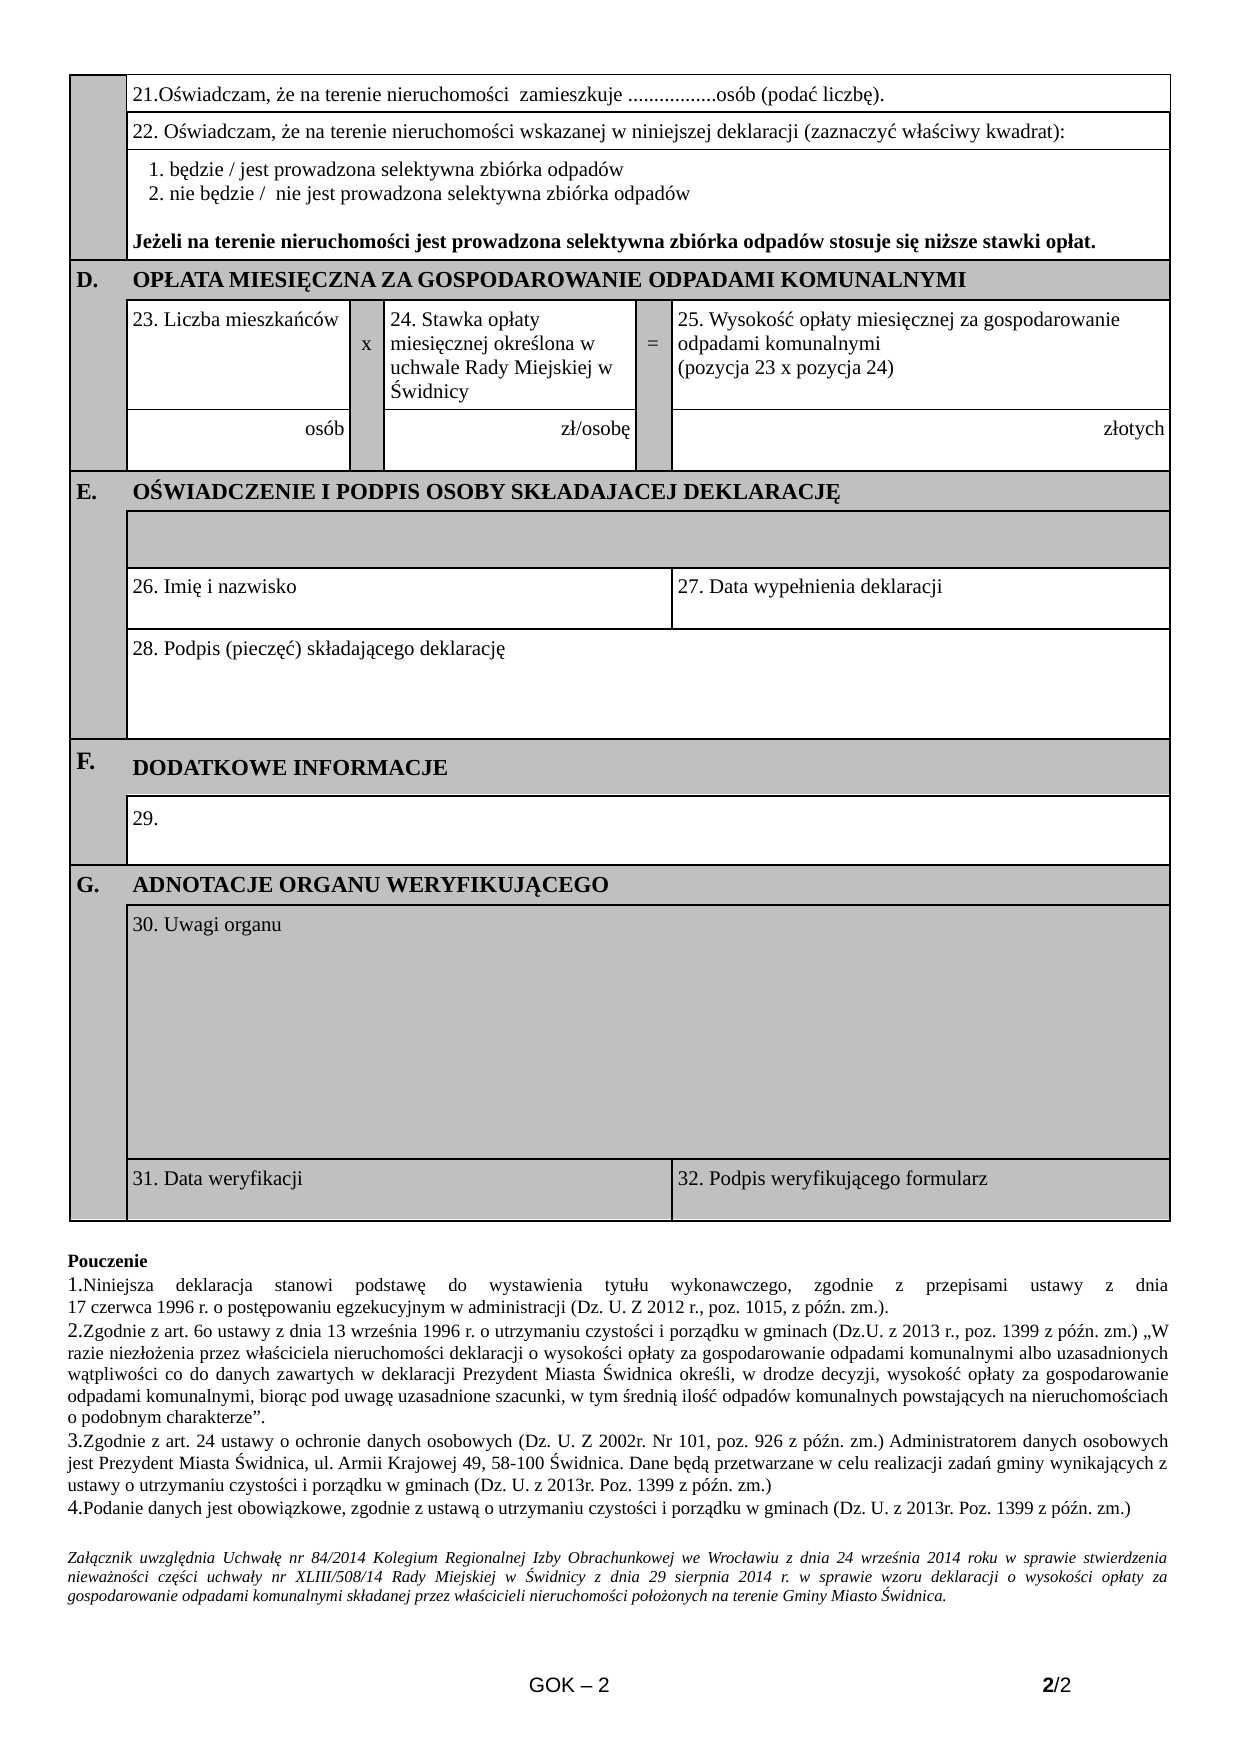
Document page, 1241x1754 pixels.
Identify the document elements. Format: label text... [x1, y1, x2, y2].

table_cell ADNOTACJE ORGANU WERYFIKUJĄCEGO [127, 866, 1169, 904]
list Niniejsza deklaracja stanowi podstawę do wystawienia tytułu wykonawczego, zgodnie z przepisami ustawy z dnia 17 czerwca 1996 r. o postępowaniu egzekucyjnym w administracji (Dz. U. Z 2012 r., poz. 1015, z późn. zm.). [67, 1272, 1170, 1317]
table_cell [71, 904, 126, 1219]
table_cell D. [71, 261, 127, 299]
table_cell 31. Data weryfikacji [128, 1160, 671, 1219]
table_cell G. [71, 866, 127, 904]
table_cell 25. Wysokość opłaty miesięcznej za gospodarowanie odpadami komunalnymi (pozycja 23 x pozycja 24) [673, 301, 1169, 408]
table_cell 27. Data wypełnienia deklaracji [673, 569, 1169, 628]
table_cell złotych [673, 410, 1169, 470]
table_cell 23. Liczba mieszkańców [128, 301, 349, 408]
table_cell 1. będzie / jest prowadzona selektywna zbiórka odpadów 2. nie będzie / nie jest prowadzona selektywna zbiórka odpadów Jeżeli na terenie nieruchomości jest prowadzona selektywna zbiórka odpadów stosuje się niższe stawki opłat. [128, 150, 1169, 259]
table_cell 26. Imię i nazwisko [128, 569, 671, 628]
table_cell osób [128, 410, 349, 470]
table_cell OŚWIADCZENIE I PODPIS OSOBY SKŁADAJACEJ DEKLARACJĘ [127, 472, 1169, 510]
table_cell F. [71, 740, 127, 864]
table_cell DODATKOWE INFORMACJE [127, 740, 1169, 794]
table_cell zł/osobę [385, 410, 635, 470]
list Zgodnie z art. 24 ustawy o ochronie danych osobowych (Dz. U. Z 2002r. Nr 101, poz. 926 z późn. zm.) Administratorem danych osobowych jest Prezydent Miasta Świdnica, ul. Armii Krajowej 49, 58-100 Świdnica. Dane będą przetwarzane w celu realizacji zadań gminy wynikających z ustawy o utrzymaniu czystości i porządku w gminach (Dz. U. z 2013r. Poz. 1399 z późn. zm.) [67, 1428, 1170, 1495]
table_cell E. [71, 472, 127, 510]
table_cell = [637, 301, 671, 470]
table_cell [71, 510, 126, 738]
list Zgodnie z art. 6o ustawy z dnia 13 września 1996 r. o utrzymaniu czystości i porządku w gminach (Dz.U. z 2013 r., poz. 1399 z późn. zm.) „W razie niezłożenia przez właściciela nieruchomości deklaracji o wysokości opłaty za gospodarowanie odpadami komunalnymi albo uzasadnionych wątpliwości co do danych zawartych w deklaracji Prezydent Miasta Świdnica określi, w drodze decyzji, wysokość opłaty za gospodarowanie odpadami komunalnymi, biorąc pod uwagę uzasadnione szacunki, w tym średnią ilość odpadów komunalnych powstających na nieruchomościach o podobnym charakterze”. [67, 1317, 1170, 1428]
table_cell 28. Podpis (pieczęć) składającego deklarację [128, 630, 1169, 738]
table_cell [71, 299, 126, 470]
table_cell 21.Oświadczam, że na terenie nieruchomości zamieszkuje .................osób (podać liczbę). [127, 75, 1170, 111]
table_cell 24. Stawka opłaty miesięcznej określona w uchwale Rady Miejskiej w Świdnicy [385, 301, 635, 408]
table_cell 30. Uwagi organu [128, 906, 1169, 1158]
table_cell 29. [128, 797, 1169, 864]
table_cell OPŁATA MIESIĘCZNA ZA GOSPODAROWANIE ODPADAMI KOMUNALNYMI [127, 261, 1169, 299]
table_cell 22. Oświadczam, że na terenie nieruchomości wskazanej w niniejszej deklaracji (zaznaczyć właściwy kwadrat): [128, 113, 1169, 149]
table_cell x [351, 301, 383, 470]
text Pouczenie [67, 1250, 1170, 1272]
list Podanie danych jest obowiązkowe, zgodnie z ustawą o utrzymaniu czystości i porządku w gminach (Dz. U. z 2013r. Poz. 1399 z późn. zm.) [67, 1495, 1170, 1519]
text Załącznik uwzględnia Uchwałę nr 84/2014 Kolegium Regionalnej Izby Obrachunkowej we Wrocławiu z dnia 24 września 2014 roku w sprawie stwierdzenia nieważności części uchwały nr XLIII/508/14 Rady Miejskiej w Świdnicy z dnia 29 sierpnia 2014 r. w sprawie wzoru deklaracji o wysokości opłaty za gospodarowanie odpadami komunalnymi składanej przez właścicieli nieruchomości położonych na terenie Gminy Miasto Świdnica. [67, 1548, 1170, 1605]
table_cell [128, 512, 1169, 567]
table_cell 32. Podpis weryfikującego formularz [673, 1160, 1169, 1219]
table_cell [71, 76, 126, 259]
